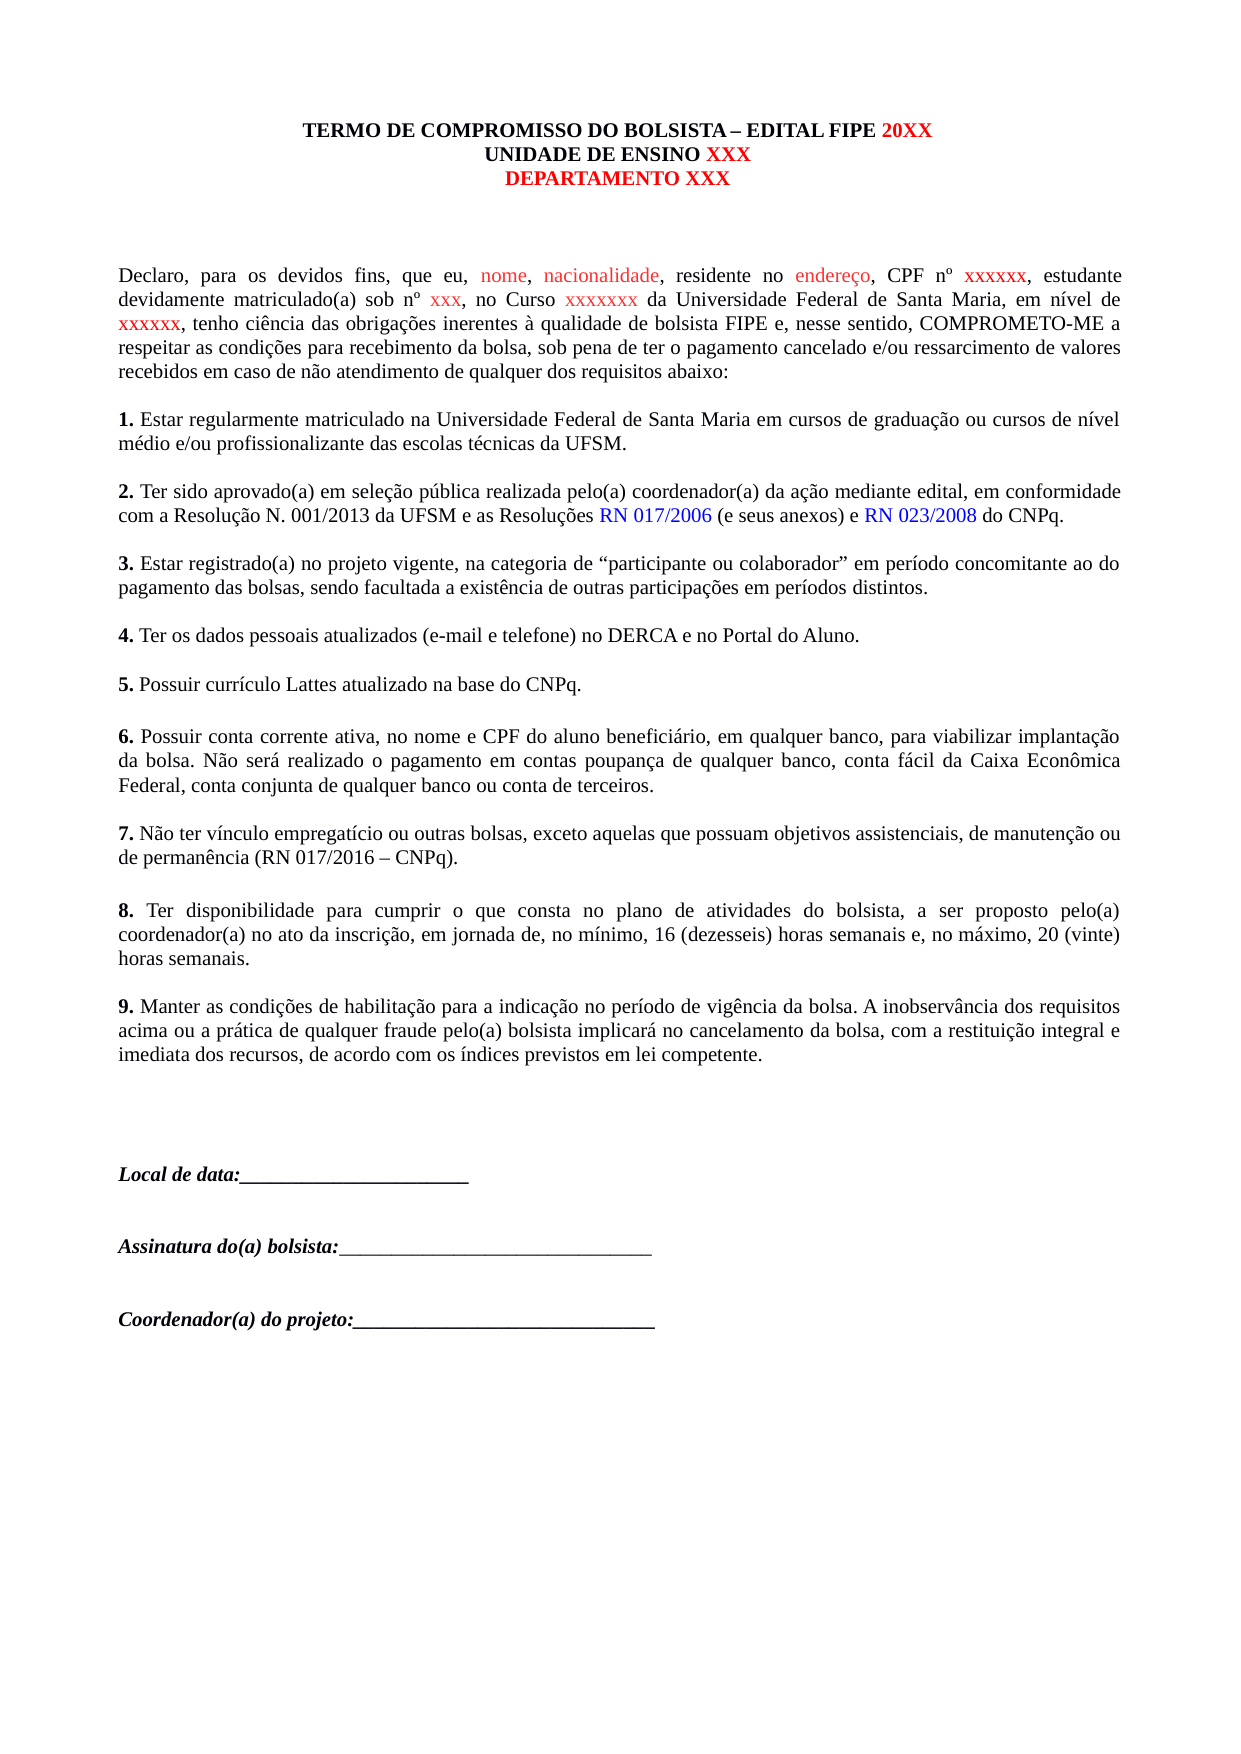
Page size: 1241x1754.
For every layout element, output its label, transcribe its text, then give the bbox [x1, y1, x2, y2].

text 4. Ter os dados pessoais atualizados (e-mail e telefone) no DERCA e no Portal do Aluno. [118, 623, 1122, 647]
text Declaro, para os devidos fins, que eu, nome, nacionalidade, residente no endereço, CPF nº xxxxxx, estudante devidamente matriculado(a) sob nº xxx, no Curso xxxxxxx da Universidade Federal de Santa Maria, em nível de xxxxxx, tenho ciência das obrigações inerentes à qualidade de bolsista FIPE e, nesse sentido, COMPROMETO-ME a respeitar as condições para recebimento da bolsa, sob pena de ter o pagamento cancelado e/ou ressarcimento de valores recebidos em caso de não atendimento de qualquer dos requisitos abaixo: [118, 262, 1122, 383]
text DEPARTAMENTO XXX [118, 166, 1122, 190]
text 9. Manter as condições de habilitação para a indicação no período de vigência da bolsa. A inobservância dos requisitos acima ou a prática de qualquer fraude pelo(a) bolsista implicará no cancelamento da bolsa, com a restituição integral e imediata dos recursos, de acordo com os índices previstos em lei competente. [118, 994, 1122, 1066]
text 1. Estar regularmente matriculado na Universidade Federal de Santa Maria em cursos de graduação ou cursos de nível médio e/ou profissionalizante das escolas técnicas da UFSM. [118, 407, 1122, 455]
text Assinatura do(a) bolsista:______________________________ [118, 1234, 1122, 1258]
text 5. Possuir currículo Lattes atualizado na base do CNPq. [118, 672, 1122, 696]
text 3. Estar registrado(a) no projeto vigente, na categoria de “participante ou colaborador” em período concomitante ao do pagamento das bolsas, sendo facultada a existência de outras participações em períodos distintos. [118, 551, 1122, 599]
text TERMO DE COMPROMISSO DO BOLSISTA – EDITAL FIPE 20XX [118, 118, 1122, 142]
text Local de data:______________________ [118, 1162, 1122, 1186]
text UNIDADE DE ENSINO XXX [118, 142, 1122, 166]
text Coordenador(a) do projeto:_____________________________ [118, 1307, 1122, 1331]
text 6. Possuir conta corrente ativa, no nome e CPF do aluno beneficiário, em qualquer banco, para viabilizar implantação da bolsa. Não será realizado o pagamento em contas poupança de qualquer banco, conta fácil da Caixa Econômica Federal, conta conjunta de qualquer banco ou conta de terceiros. [118, 724, 1122, 797]
text 2. Ter sido aprovado(a) em seleção pública realizada pelo(a) coordenador(a) da ação mediante edital, em conformidade com a Resolução N. 001/2013 da UFSM e as Resoluções RN 017/2006 (e seus anexos) e RN 023/2008 do CNPq. [118, 479, 1122, 527]
text 8. Ter disponibilidade para cumprir o que consta no plano de atividades do bolsista, a ser proposto pelo(a) coordenador(a) no ato da inscrição, em jornada de, no mínimo, 16 (dezesseis) horas semanais e, no máximo, 20 (vinte) horas semanais. [118, 897, 1122, 970]
text 7. Não ter vínculo empregatício ou outras bolsas, exceto aquelas que possuam objetivos assistenciais, de manutenção ou de permanência (RN 017/2016 – CNPq). [118, 821, 1122, 869]
